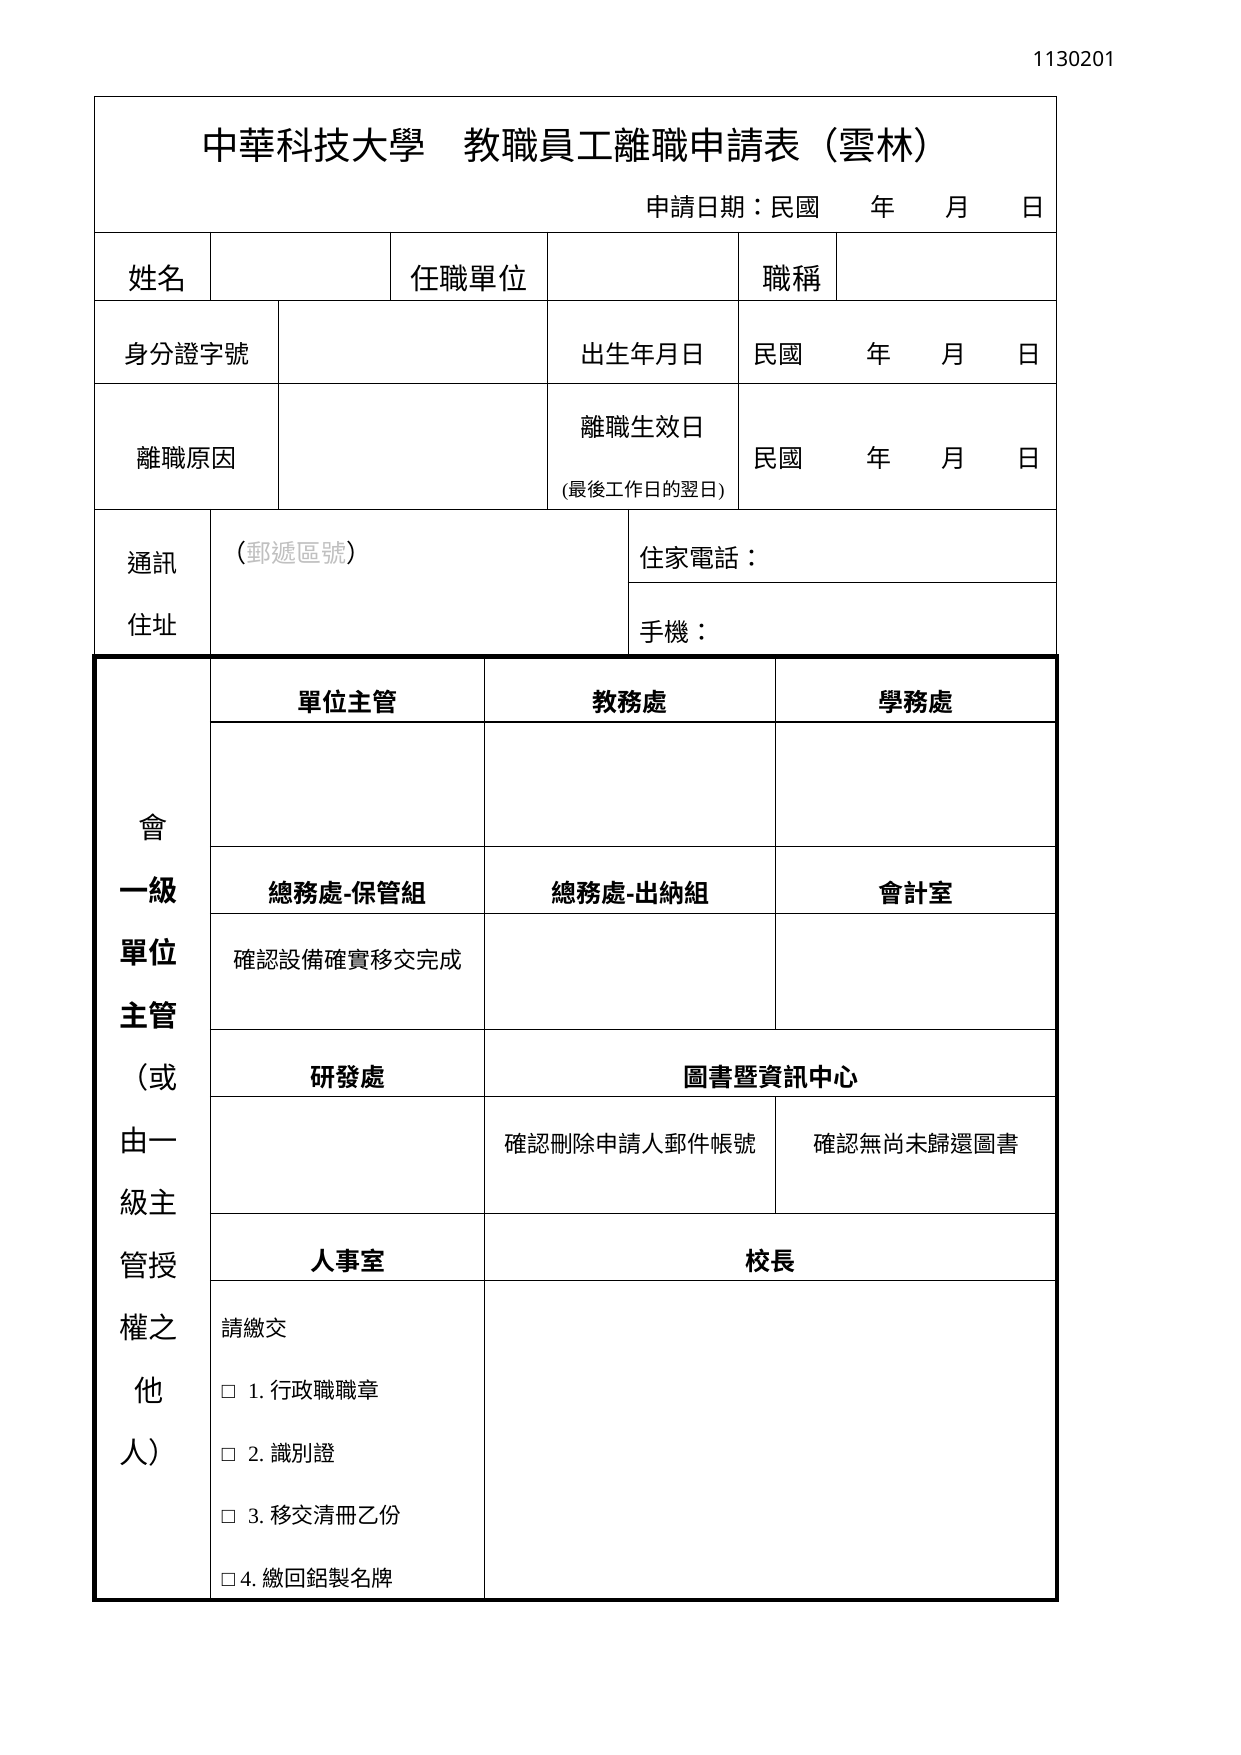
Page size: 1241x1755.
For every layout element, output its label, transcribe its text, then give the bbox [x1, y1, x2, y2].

table_cell 學務處 [776, 659, 1055, 721]
table_cell 總務處-保管組 [211, 847, 484, 913]
table_cell 確認刪除申請人郵件帳號 [485, 1097, 775, 1213]
table_cell [279, 301, 547, 383]
table_cell 通訊 住址 [95, 510, 210, 654]
table_cell [485, 1281, 1055, 1598]
table_cell 離職生效日 (最後工作日的翌日) [548, 384, 738, 509]
table_cell （郵遞區號） [211, 510, 628, 654]
table_cell 職稱 [739, 233, 836, 300]
table_cell 教務處 [485, 659, 775, 721]
table_cell 手機： [629, 583, 1056, 654]
table_cell 會計室 [776, 847, 1055, 913]
table_cell 民國 年 月 日 [739, 301, 1056, 383]
table_header 中華科技大學 教職員工離職申請表（雲林） 申請日期：民國 年 月 日 [95, 97, 1056, 232]
table_cell 校長 [485, 1214, 1055, 1280]
table_cell [776, 914, 1055, 1029]
table_cell 出生年月日 [548, 301, 738, 383]
table_cell 人事室 [211, 1214, 484, 1280]
table_cell 民國 年 月 日 [739, 384, 1056, 509]
table_cell 姓名 [95, 233, 210, 300]
table_cell 離職原因 [95, 384, 278, 509]
table_cell 圖書暨資訊中心 [485, 1030, 1055, 1096]
table_cell [485, 914, 775, 1029]
table_cell 住家電話： [629, 510, 1056, 582]
table_cell [279, 384, 547, 509]
table_cell 總務處-出納組 [485, 847, 775, 913]
table_cell 研發處 [211, 1030, 484, 1096]
table_cell 會一級單位主管（或由一級主管授權之他人） [97, 659, 210, 1598]
table_cell [548, 233, 738, 300]
table_cell 單位主管 [211, 659, 484, 721]
table_cell [211, 1097, 484, 1213]
table_cell [211, 723, 484, 846]
table_cell 確認設備確實移交完成 [211, 914, 484, 1029]
table_cell [837, 233, 1056, 300]
table_cell 身分證字號 [95, 301, 278, 383]
table_cell 任職單位 [391, 233, 547, 300]
table_cell 確認無尚未歸還圖書 [776, 1097, 1055, 1213]
table_cell 請繳交 □ 1. 行政職職章 □ 2. 識別證 □ 3. 移交清冊乙份 □ 4. 繳回鋁製名牌 [211, 1281, 484, 1598]
table_cell [776, 723, 1055, 846]
table_cell [485, 723, 775, 846]
table_cell [211, 233, 390, 300]
